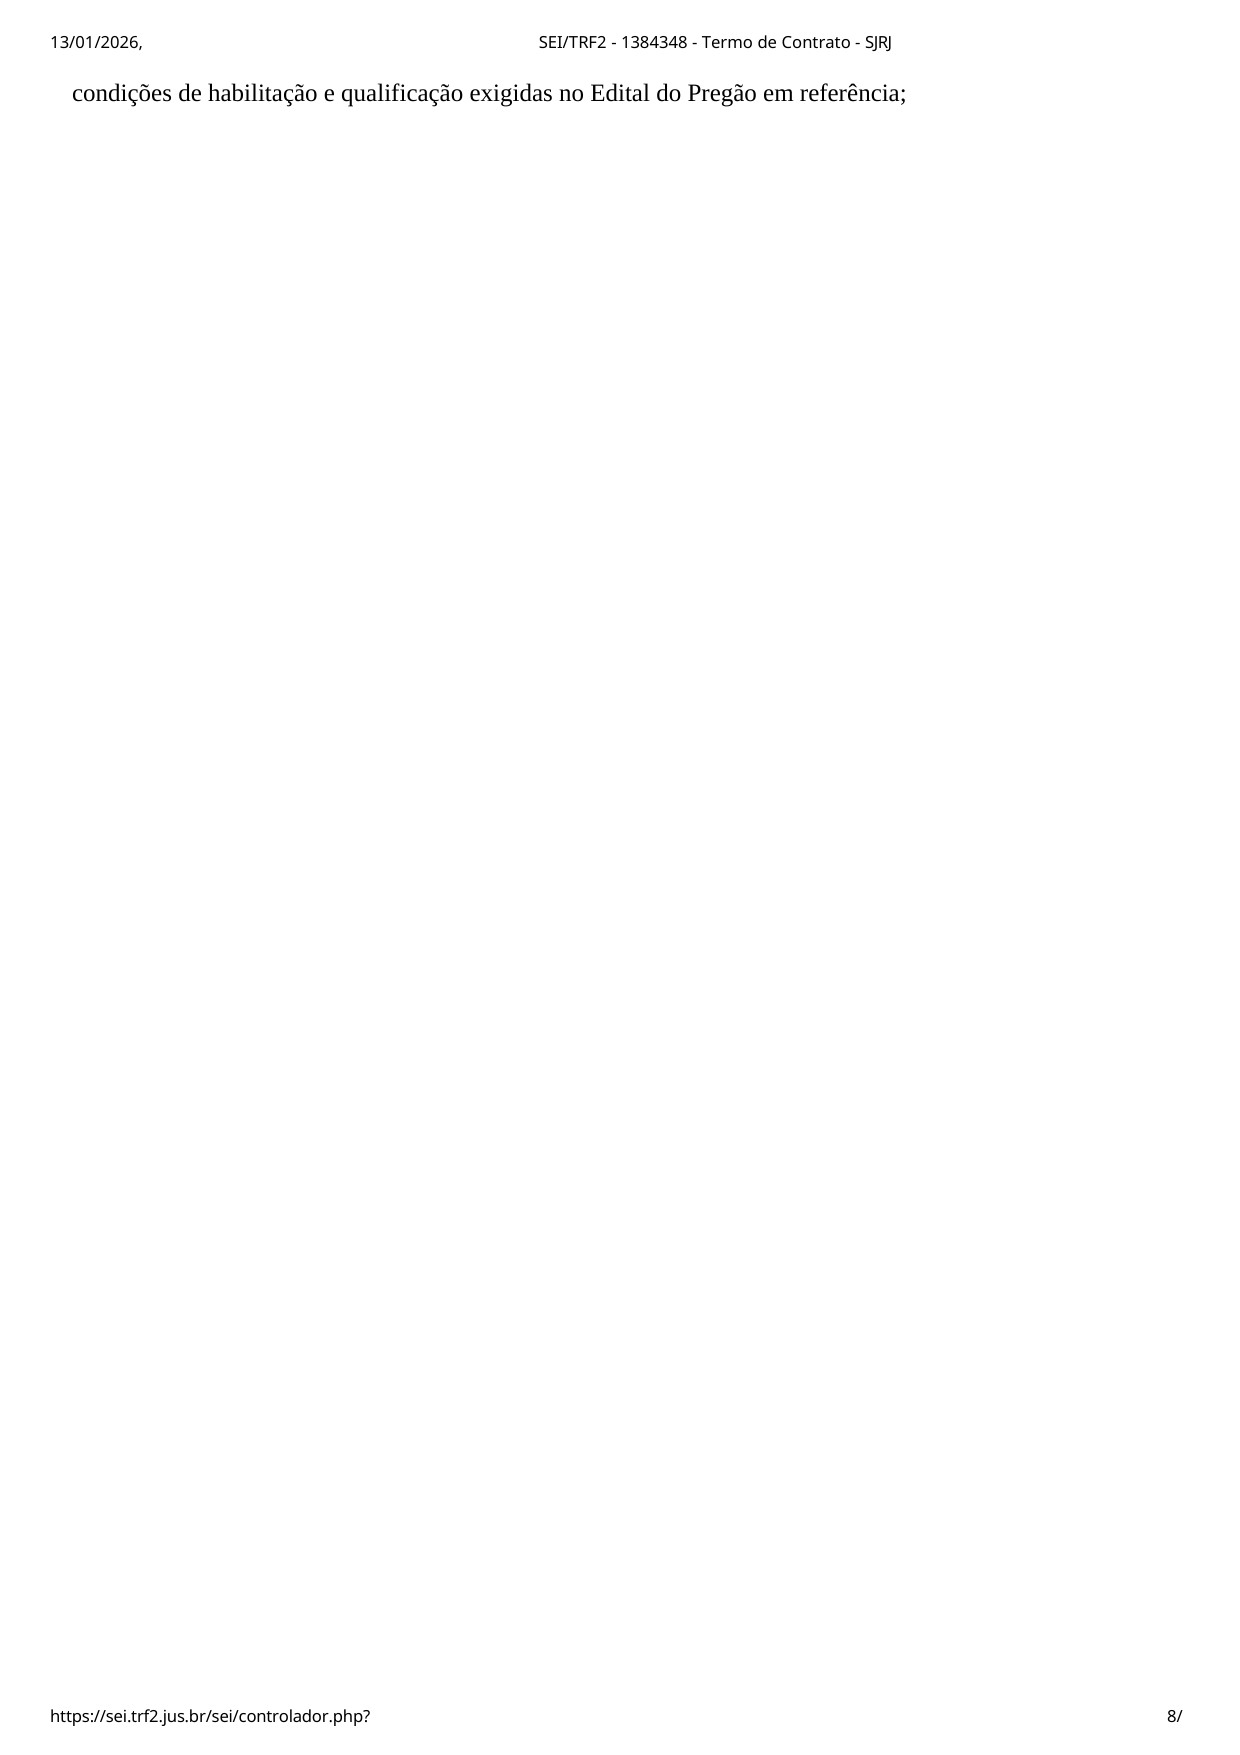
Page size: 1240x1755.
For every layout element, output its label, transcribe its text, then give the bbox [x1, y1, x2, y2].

list condições de habilitação e qualificação exigidas no Edital do Pregão em referência; [72, 79, 1181, 107]
